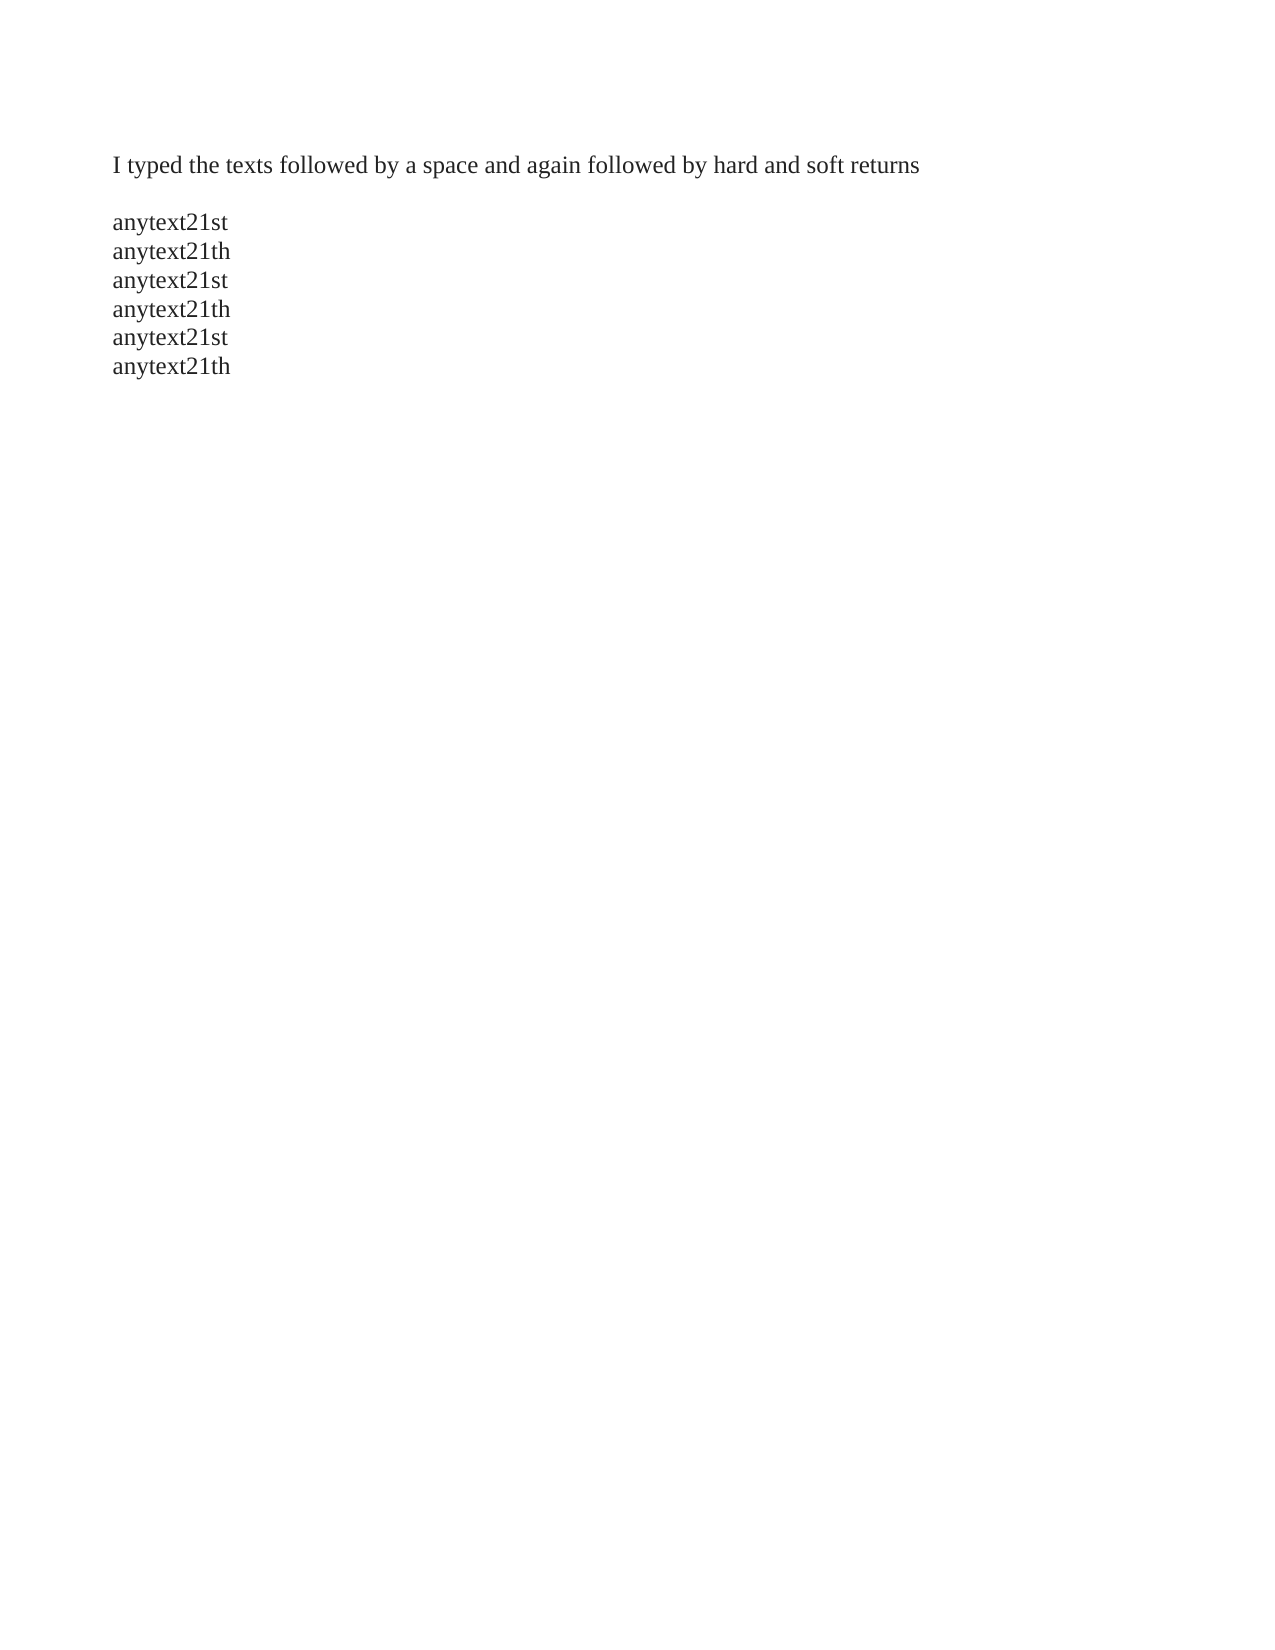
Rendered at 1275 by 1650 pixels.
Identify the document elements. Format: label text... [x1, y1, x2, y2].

text anytext21th [112, 294, 1162, 322]
text anytext21st anytext21th [112, 322, 1162, 409]
text anytext21th [112, 236, 1162, 265]
text anytext21st [112, 207, 1162, 236]
text I typed the texts followed by a space and again followed by hard and soft returns [112, 150, 1162, 179]
text anytext21st [112, 265, 1162, 294]
